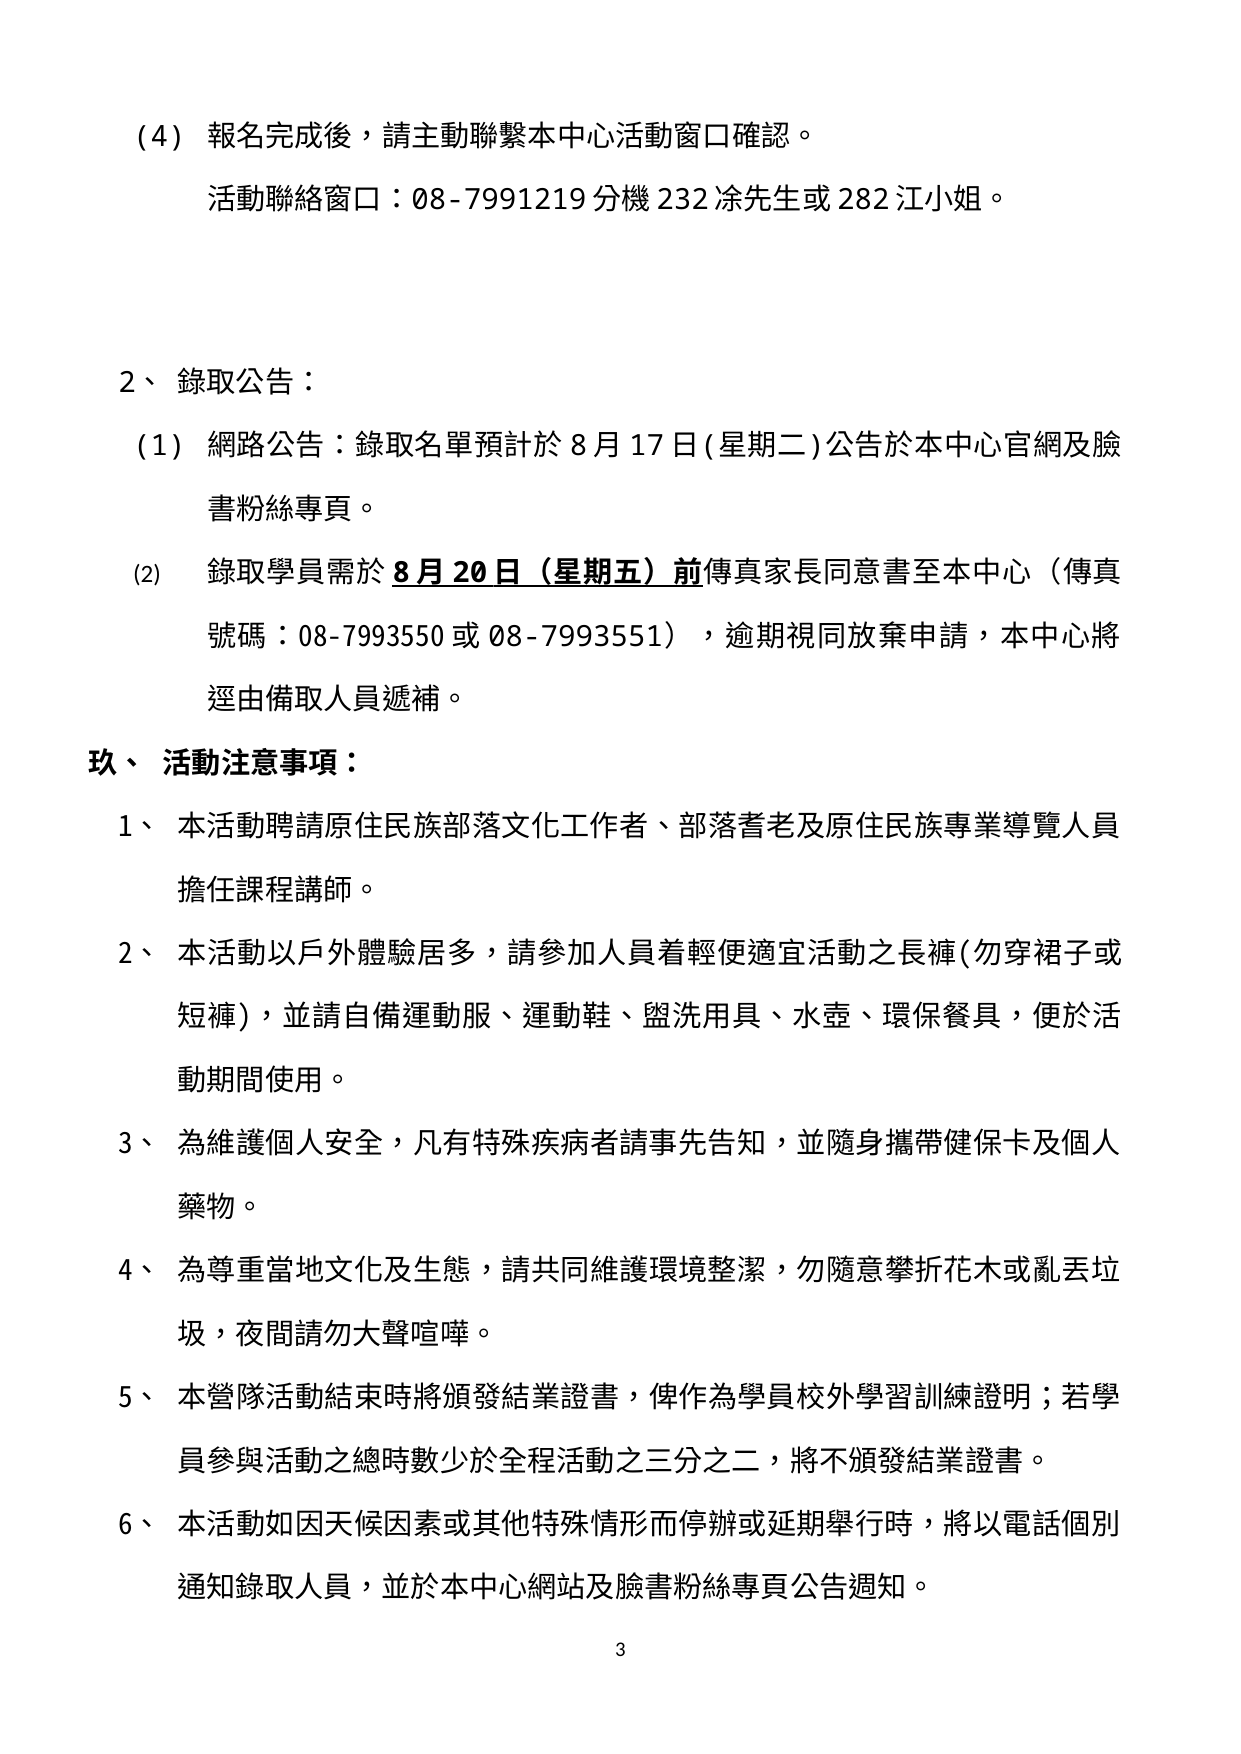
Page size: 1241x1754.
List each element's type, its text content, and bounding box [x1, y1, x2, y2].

list 本營隊活動結束時將頒發結業證書，俾作為學員校外學習訓練證明；若學員參與活動之總時數少於全程活動之三分之二，將不頒發結業證書。 [118, 1374, 1122, 1479]
list 本活動聘請原住民族部落文化工作者、部落耆老及原住民族專業導覽人員擔任課程講師。 [118, 803, 1122, 908]
list 報名完成後，請主動聯繫本中心活動窗口確認。 [133, 112, 1122, 154]
list 網路公告：錄取名單預計於8月17日(星期二)公告於本中心官網及臉書粉絲專頁。 [133, 422, 1122, 528]
text 活動聯絡窗口：08-7991219分機232凃先生或282江小姐。 [207, 176, 1122, 218]
list 錄取公告： [118, 358, 1122, 401]
list 為維護個人安全，凡有特殊疾病者請事先告知，並隨身攜帶健保卡及個人藥物。 [118, 1120, 1122, 1226]
list 本活動以戶外體驗居多，請參加人員着輕便適宜活動之長褲(勿穿裙子或短褲)，並請自備運動服、運動鞋、盥洗用具、水壺、環保餐具，便於活動期間使用。 [118, 929, 1122, 1099]
list 本活動如因天候因素或其他特殊情形而停辦或延期舉行時，將以電話個別通知錄取人員，並於本中心網站及臉書粉絲專頁公告週知。 [118, 1501, 1122, 1606]
list 活動注意事項： [88, 739, 1122, 782]
list 錄取學員需於8月20日（星期五）前傳真家長同意書至本中心（傳真號碼：08-7993550或08-7993551），逾期視同放棄申請，本中心將逕由備取人員遞補。 [133, 549, 1122, 718]
list 為尊重當地文化及生態，請共同維護環境整潔，勿隨意攀折花木或亂丟垃圾，夜間請勿大聲喧嘩。 [118, 1247, 1122, 1352]
